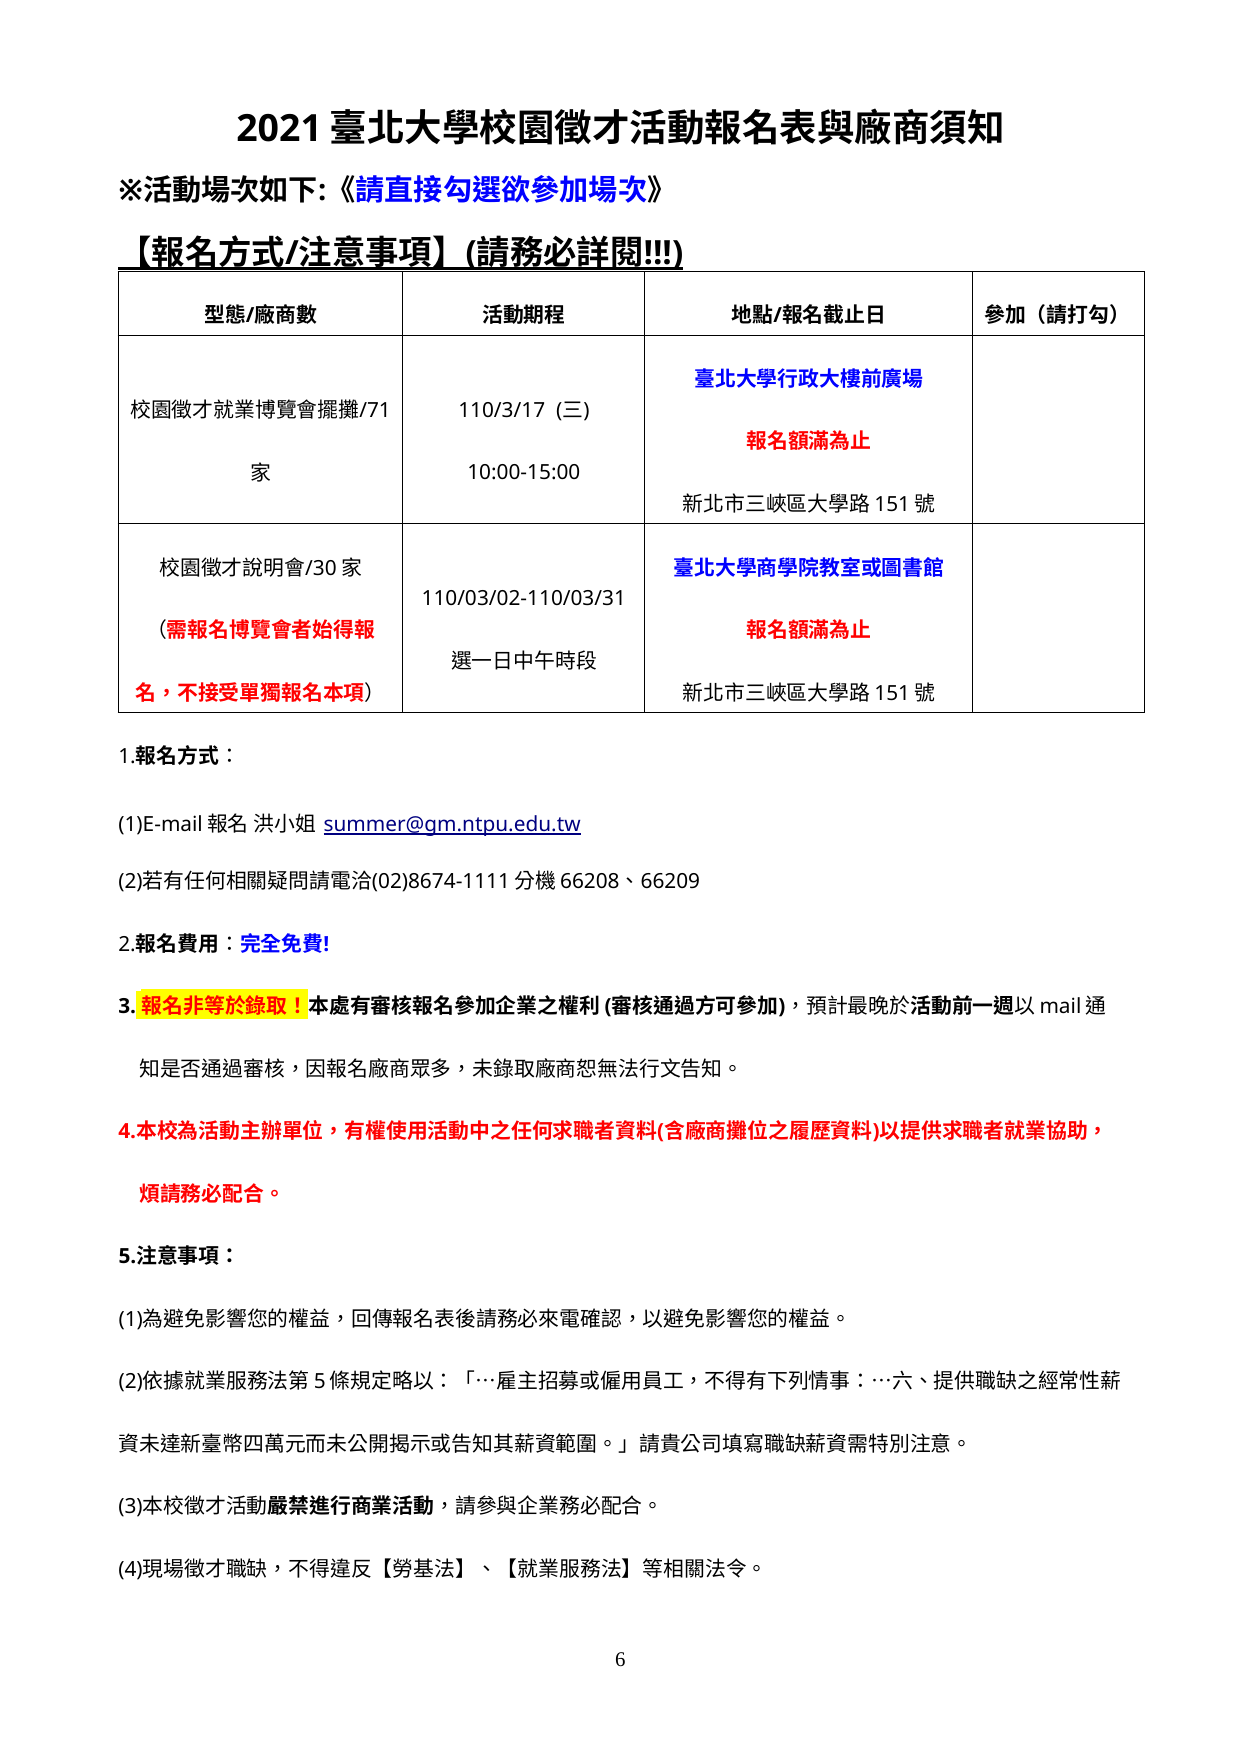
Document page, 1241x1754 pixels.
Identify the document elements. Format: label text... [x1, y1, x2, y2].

text 1.報名方式： [118, 713, 1122, 775]
text 【報名方式/注意事項】(請務必詳閱!!!) [118, 209, 1122, 271]
text ※活動場次如下:《請直接勾選欲參加場次》 [118, 146, 1122, 209]
text 5.注意事項： [118, 1213, 1122, 1275]
text 3. 報名非等於錄取！本處有審核報名參加企業之權利 (審核通過方可參加)，預計最晚於活動前一週以mail通知是否通過審核，因報名廠商眾多，未錄取廠商恕無法行文告知。 [118, 963, 1122, 1088]
text (2)若有任何相關疑問請電洽(02)8674-1111分機66208、66209 [118, 838, 1122, 900]
text 2021臺北大學校園徵才活動報名表與廠商須知 [118, 84, 1122, 146]
table_cell 臺北大學行政大樓前廣場 報名額滿為止 新北市三峽區大學路151號 [645, 336, 972, 523]
table_header 活動期程 [403, 272, 644, 335]
table_cell 校園徵才就業博覽會擺攤/71家 [119, 336, 402, 523]
text (1)E-mail報名 洪小姐 summer@gm.ntpu.edu.tw [118, 775, 1122, 838]
table_cell [973, 336, 1144, 523]
table_cell [973, 524, 1144, 712]
text 2.報名費用：完全免費! [118, 900, 1122, 963]
table_header 型態/廠商數 [119, 272, 402, 335]
table_cell 校園徵才說明會/30家 （需報名博覽會者始得報名，不接受單獨報名本項） [119, 524, 402, 712]
table_cell 臺北大學商學院教室或圖書館 報名額滿為止 新北市三峽區大學路151號 [645, 524, 972, 712]
table_header 地點/報名截止日 [645, 272, 972, 335]
text (3)本校徵才活動嚴禁進行商業活動，請參與企業務必配合。 [118, 1463, 1108, 1525]
table_cell 110/3/17 (三) 10:00-15:00 [403, 336, 644, 523]
text 4.本校為活動主辦單位，有權使用活動中之任何求職者資料(含廠商攤位之履歷資料)以提供求職者就業協助，煩請務必配合。 [118, 1088, 1122, 1213]
text (4)現場徵才職缺，不得違反【勞基法】、【就業服務法】等相關法令。 [118, 1525, 1108, 1588]
table_header 參加（請打勾） [973, 272, 1144, 335]
table_cell 110/03/02-110/03/31 選一日中午時段 [403, 524, 644, 712]
text (2)依據就業服務法第5條規定略以：「…雇主招募或僱用員工，不得有下列情事：…六、提供職缺之經常性薪資未達新臺幣四萬元而未公開揭示或告知其薪資範圍。」請貴公司填寫職缺薪資需特別注意。 [118, 1338, 1122, 1463]
text (1)為避免影響您的權益，回傳報名表後請務必來電確認，以避免影響您的權益。 [118, 1275, 1122, 1338]
